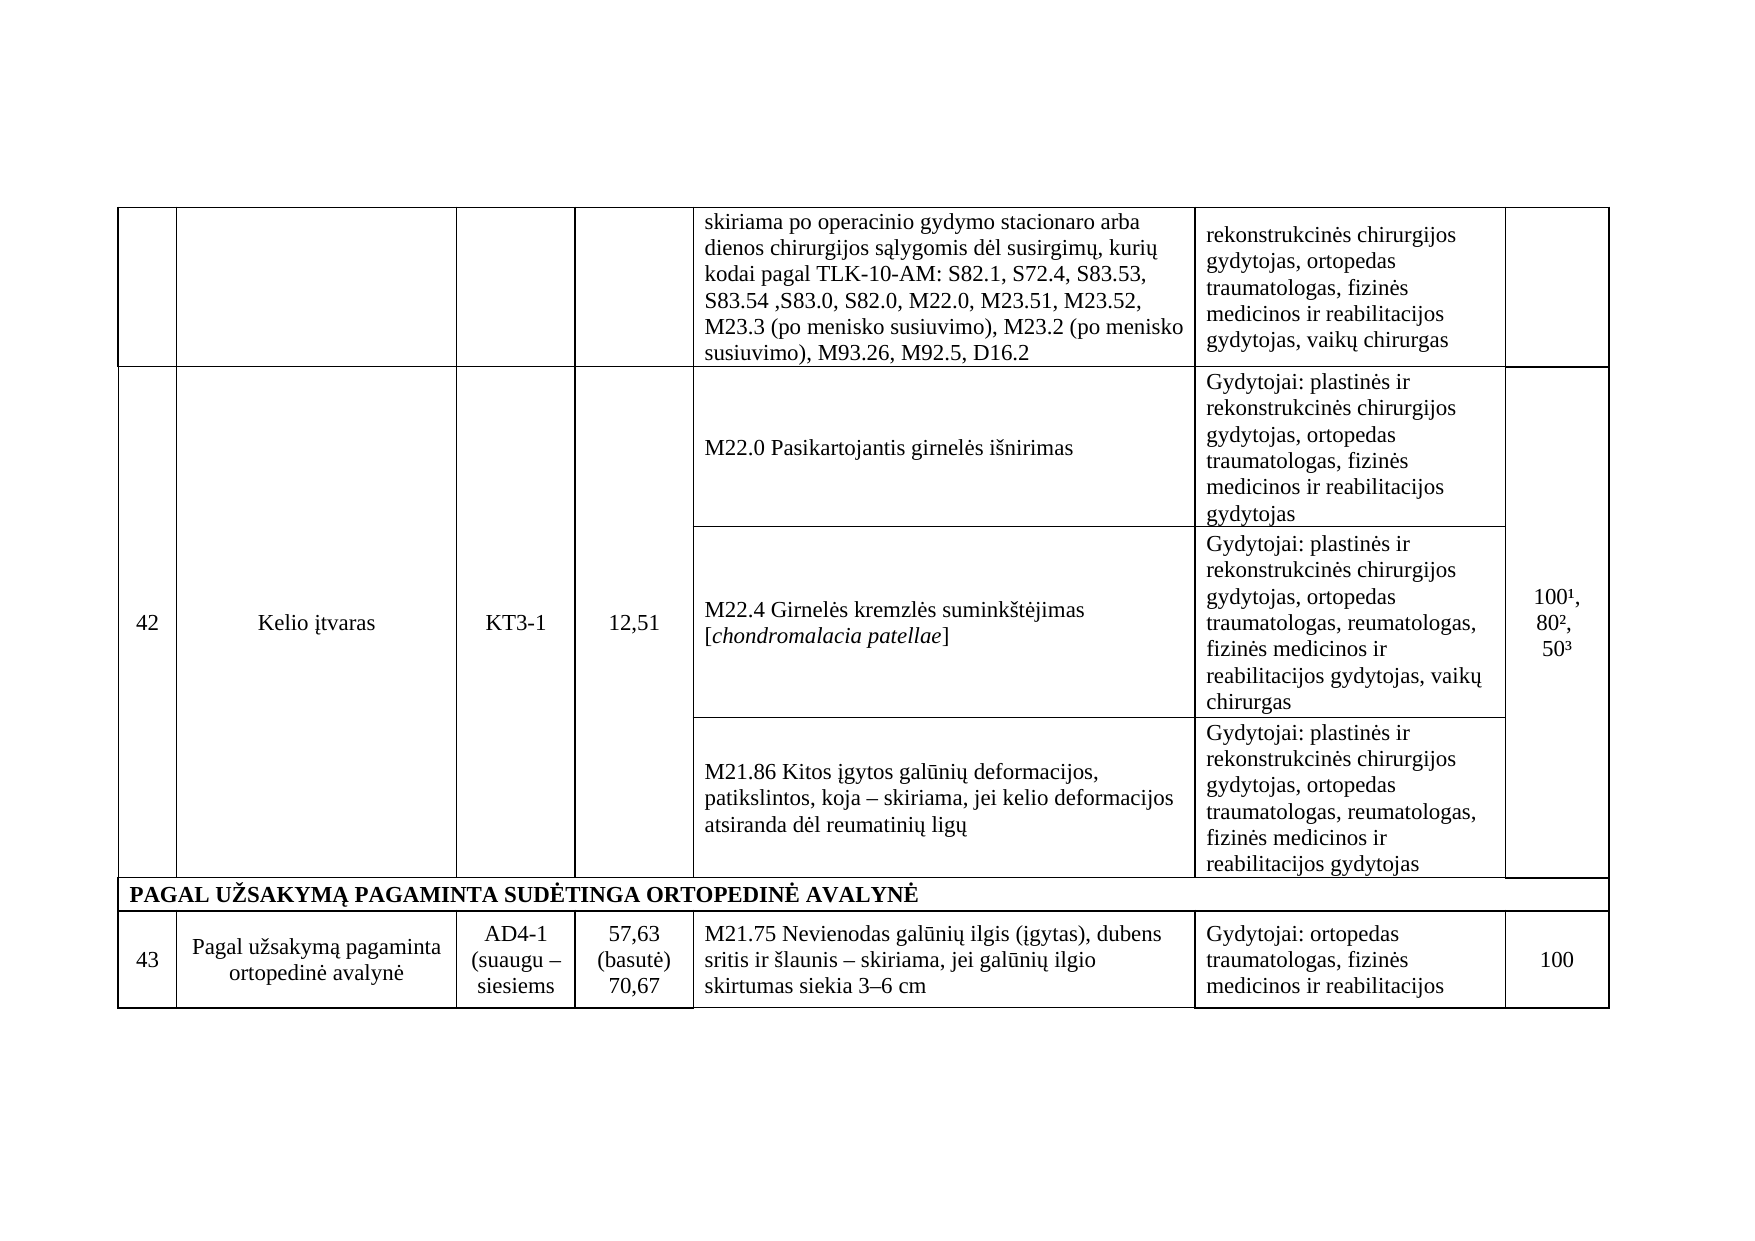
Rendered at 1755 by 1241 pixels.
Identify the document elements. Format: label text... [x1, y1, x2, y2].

table_cell 12,51 [576, 367, 693, 877]
table_cell [576, 208, 693, 366]
table_cell rekonstrukcinės chirurgijos gydytojas, ortopedas traumatologas, fizinės medicinos ir reabilitacijos gydytojas, vaikų chirurgas [1196, 208, 1505, 366]
table_cell 57,63 (basutė) 70,67 [576, 912, 693, 1007]
table_cell Gydytojai: plastinės ir rekonstrukcinės chirurgijos gydytojas, ortopedas traumatologas, reumatologas, fizinės medicinos ir reabilitacijos gydytojas, vaikų chirurgas [1196, 527, 1505, 717]
table_cell M22.4 Girnelės kremzlės suminkštėjimas [chondromalacia patellae] [694, 527, 1194, 717]
table_cell PAGAL UŽSAKYMĄ PAGAMINTA SUDĖTINGA ORTOPEDINĖ AVALYNĖ [119, 878, 1608, 909]
table_cell skiriama po operacinio gydymo stacionaro arba dienos chirurgijos sąlygomis dėl susirgimų, kurių kodai pagal TLK-10-AM: S82.1, S72.4, S83.53, S83.54 ,S83.0, S82.0, M22.0, M23.51, M23.52, M23.3 (po menisko susiuvimo), M23.2 (po menisko susiuvimo), M93.26, M92.5, D16.2 [694, 208, 1194, 366]
table_cell M22.0 Pasikartojantis girnelės išnirimas [694, 367, 1194, 526]
table_cell Gydytojai: plastinės ir rekonstrukcinės chirurgijos gydytojas, ortopedas traumatologas, fizinės medicinos ir reabilitacijos gydytojas [1196, 367, 1505, 526]
table_cell [119, 208, 176, 366]
table_cell AD4-1 (suaugu –siesiems [457, 912, 574, 1007]
table_cell Gydytojai: ortopedas traumatologas, fizinės medicinos ir reabilitacijos [1196, 912, 1505, 1007]
table_cell M21.75 Nevienodas galūnių ilgis (įgytas), dubens sritis ir šlaunis – skiriama, jei galūnių ilgio skirtumas siekia 3–6 cm [694, 912, 1194, 1007]
table_cell [457, 208, 574, 366]
table_cell KT3-1 [457, 367, 574, 877]
table_cell 42 [119, 367, 176, 877]
table_cell [1506, 208, 1608, 366]
table_cell 100¹, 80², 50³ [1506, 368, 1608, 877]
table_cell [177, 208, 456, 366]
table_cell 43 [119, 912, 176, 1007]
table_cell M21.86 Kitos įgytos galūnių deformacijos, patikslintos, koja – skiriama, jei kelio deformacijos atsiranda dėl reumatinių ligų [694, 718, 1194, 877]
table_cell 100 [1506, 912, 1608, 1007]
table_cell Pagal užsakymą pagaminta ortopedinė avalynė [177, 912, 456, 1007]
table_cell Kelio įtvaras [177, 367, 456, 877]
table_cell Gydytojai: plastinės ir rekonstrukcinės chirurgijos gydytojas, ortopedas traumatologas, reumatologas, fizinės medicinos ir reabilitacijos gydytojas [1196, 718, 1505, 877]
